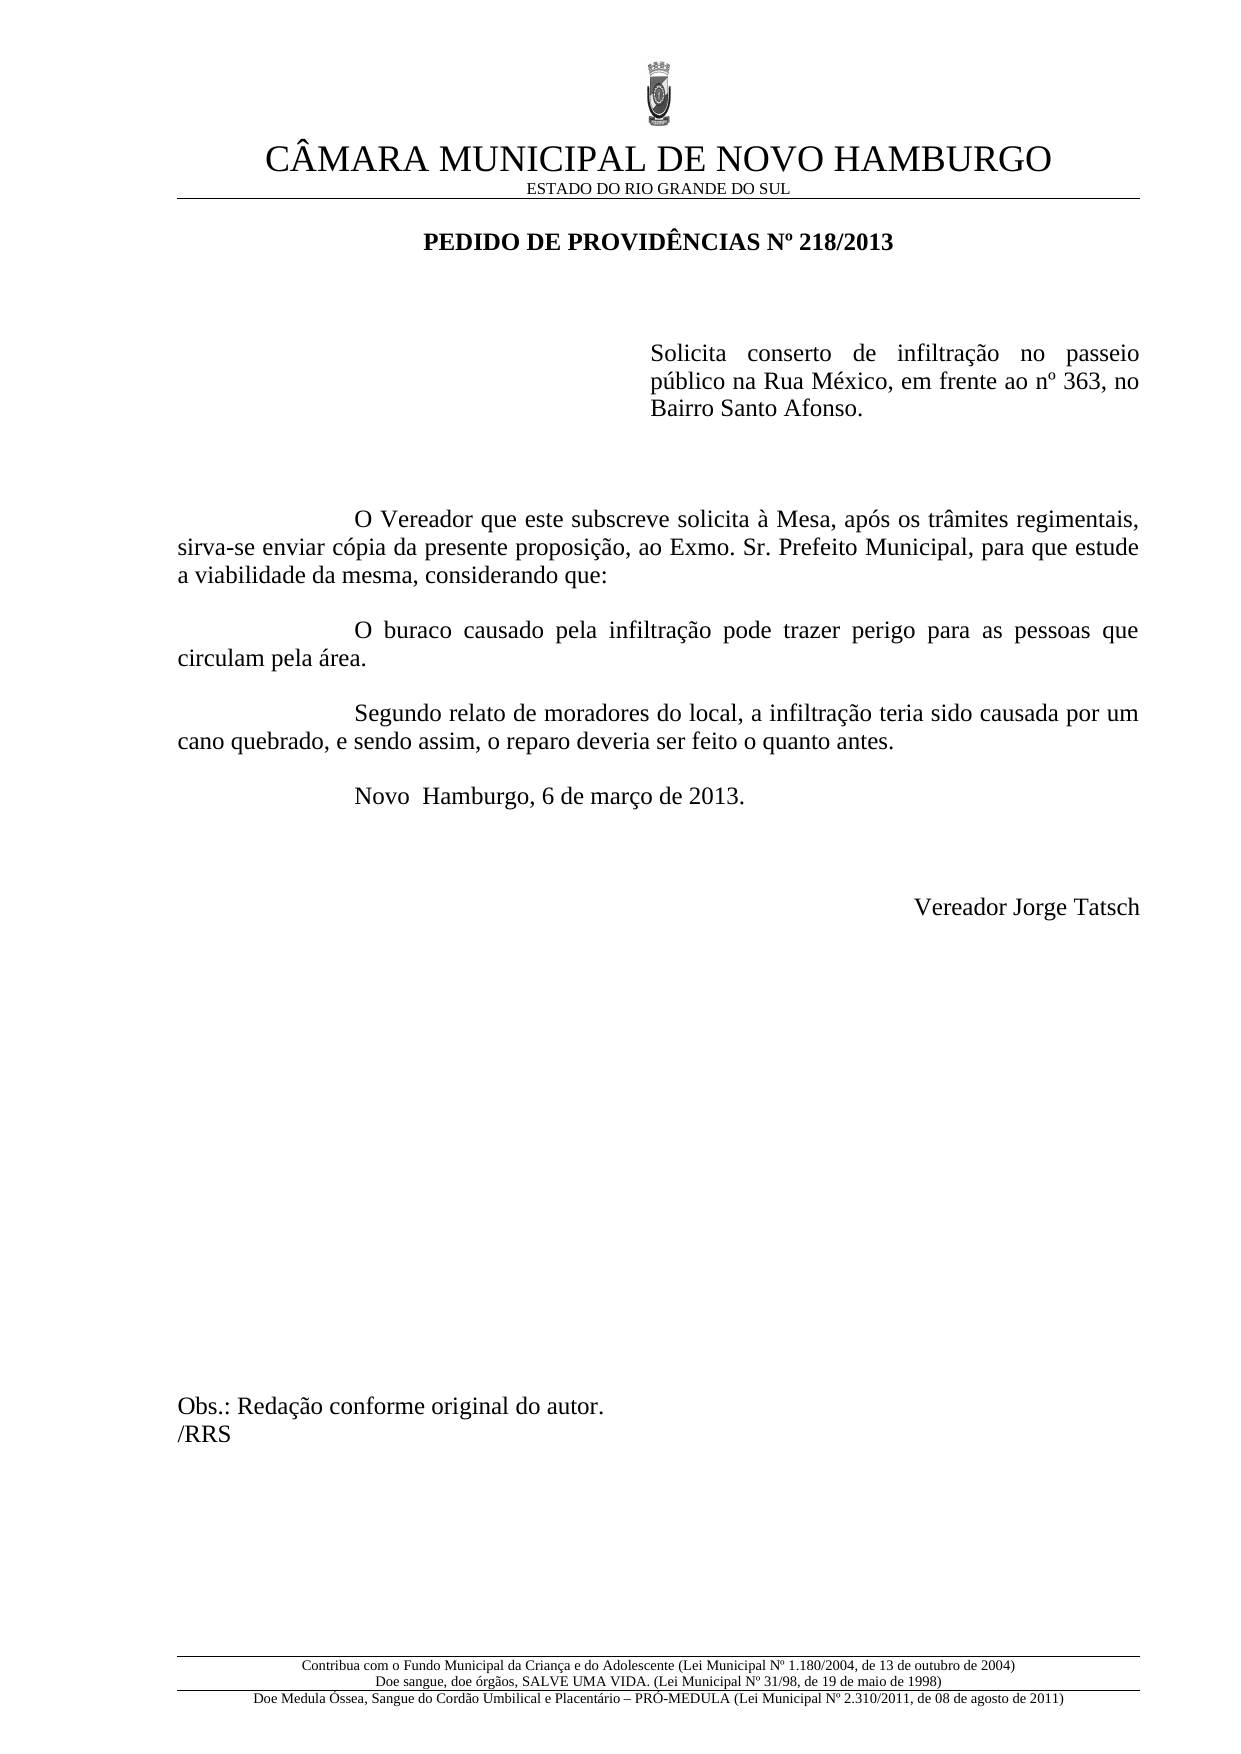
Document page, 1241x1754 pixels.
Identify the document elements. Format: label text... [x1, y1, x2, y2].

text Novo Hamburgo, 6 de março de 2013. [177, 782, 1140, 810]
text O Vereador que este subscreve solicita à Mesa, após os trâmites regimentais, sirva-se enviar cópia da presente proposição, ao Exmo. Sr. Prefeito Municipal, para que estude a viabilidade da mesma, considerando que: [177, 505, 1140, 588]
text Obs.: Redação conforme original do autor. [177, 1392, 1140, 1420]
text PEDIDO DE PROVIDÊNCIAS Nº 218/2013 [177, 228, 1140, 256]
text Segundo relato de moradores do local, a infiltração teria sido causada por um cano quebrado, e sendo assim, o reparo deveria ser feito o quanto antes. [177, 699, 1140, 755]
text Solicita conserto de infiltração no passeio público na Rua México, em frente ao nº 363, no Bairro Santo Afonso. [650, 339, 1140, 422]
text Vereador Jorge Tatsch [177, 893, 1140, 921]
text /RRS [177, 1420, 1140, 1447]
text O buraco causado pela infiltração pode trazer perigo para as pessoas que circulam pela área. [177, 616, 1140, 672]
